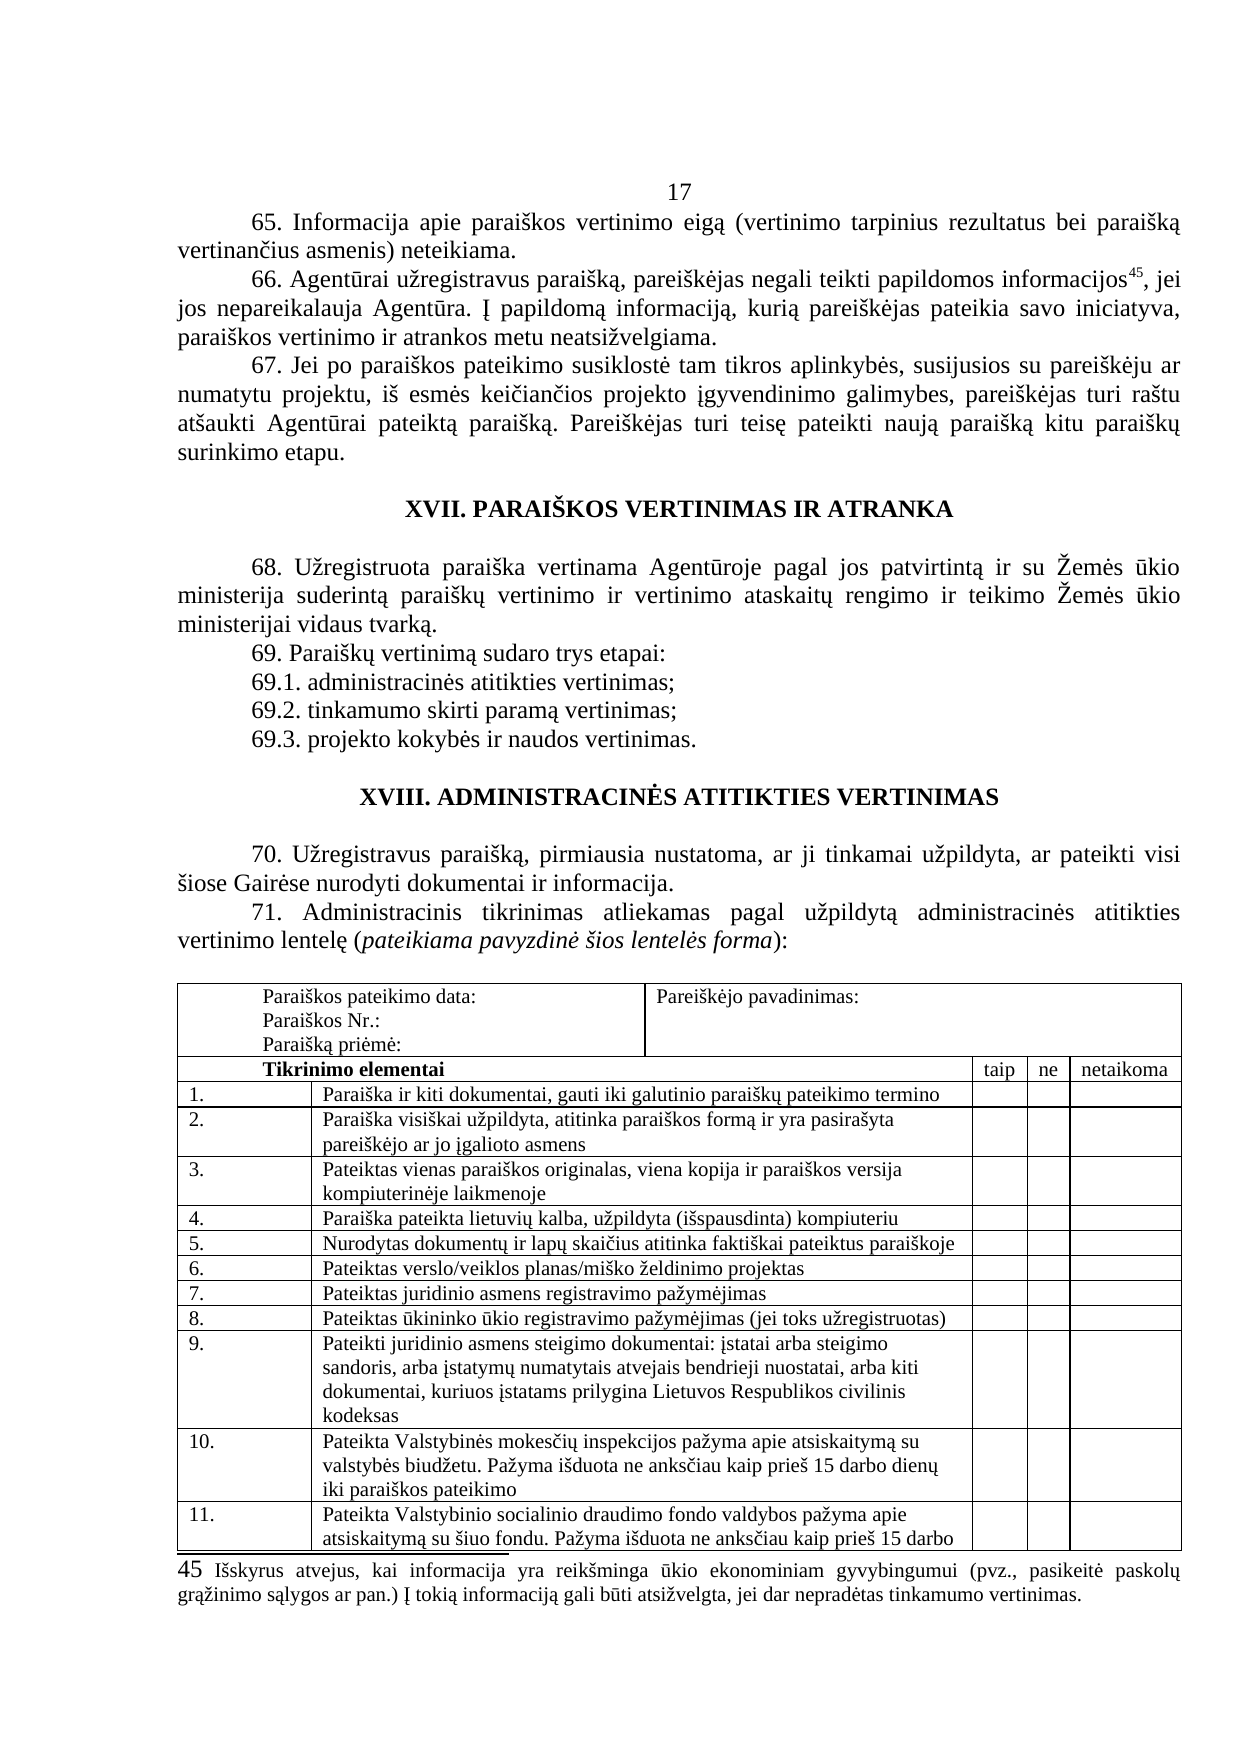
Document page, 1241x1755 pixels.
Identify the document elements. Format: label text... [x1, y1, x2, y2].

table_cell [1028, 1281, 1069, 1305]
text 71. Administracinis tikrinimas atliekamas pagal užpildytą administracinės atitikties vertinimo lentelę (pateikiama pavyzdinė šios lentelės forma): [177, 897, 1181, 954]
table_cell [973, 1231, 1027, 1255]
table_cell Pateiktas ūkininko ūkio registravimo pažymėjimas (jei toks užregistruotas) [312, 1306, 972, 1330]
table_cell [1071, 1157, 1181, 1205]
table_cell [973, 1306, 1027, 1330]
table_cell Pateikta Valstybinės mokesčių inspekcijos pažyma apie atsiskaitymą su valstybės biudžetu. Pažyma išduota ne anksčiau kaip prieš 15 darbo dienų iki paraiškos pateikimo [312, 1429, 972, 1501]
table_cell Paraiška ir kiti dokumentai, gauti iki galutinio paraiškų pateikimo termino [312, 1082, 972, 1106]
table_cell 6. [178, 1256, 311, 1280]
table_cell Pateiktas vienas paraiškos originalas, viena kopija ir paraiškos versija kompiuterinėje laikmenoje [312, 1157, 972, 1205]
table_cell [973, 1331, 1027, 1427]
text 65. Informacija apie paraiškos vertinimo eigą (vertinimo tarpinius rezultatus bei paraišką vertinančius asmenis) neteikiama. [177, 207, 1181, 264]
table_cell [1028, 1256, 1069, 1280]
text 69.3. projekto kokybės ir naudos vertinimas. [177, 724, 1181, 753]
table_header Pareiškėjo pavadinimas: [646, 984, 1181, 1056]
table_cell 8. [178, 1306, 311, 1330]
table_cell [1071, 1231, 1181, 1255]
table_cell [973, 1108, 1027, 1156]
text 66. Agentūrai užregistravus paraišką, pareiškėjas negali teikti papildomos informacijos, jei jos nepareikalauja Agentūra. Į papildomą informaciją, kurią pareiškėjas pateikia savo iniciatyva, paraiškos vertinimo ir atrankos metu neatsižvelgiama. [177, 264, 1181, 350]
table_cell [1071, 1281, 1181, 1305]
table_cell [1071, 1108, 1181, 1156]
table_cell 4. [178, 1206, 311, 1230]
table_cell [973, 1206, 1027, 1230]
table_cell [1028, 1082, 1069, 1106]
table_cell Pateikti juridinio asmens steigimo dokumentai: įstatai arba steigimo sandoris, arba įstatymų numatytais atvejais bendrieji nuostatai, arba kiti dokumentai, kuriuos įstatams prilygina Lietuvos Respublikos civilinis kodeksas [312, 1331, 972, 1427]
table_cell [1028, 1306, 1069, 1330]
text Išskyrus atvejus, kai informacija yra reikšminga ūkio ekonominiam gyvybingumui (pvz., pasikeitė paskolų grąžinimo sąlygos ar pan.) Į tokią informaciją gali būti atsižvelgta, jei dar nepradėtas tinkamumo vertinimas. [177, 1554, 1181, 1606]
table_cell netaikoma [1071, 1057, 1181, 1081]
table_cell [1028, 1429, 1069, 1501]
table_cell Paraiška visiškai užpildyta, atitinka paraiškos formą ir yra pasirašyta pareiškėjo ar jo įgalioto asmens [312, 1108, 972, 1156]
table_cell Nurodytas dokumentų ir lapų skaičius atitinka faktiškai pateiktus paraiškoje [312, 1231, 972, 1255]
table_cell [973, 1502, 1027, 1550]
table_cell [1028, 1108, 1069, 1156]
text 69.2. tinkamumo skirti paramą vertinimas; [177, 695, 1181, 724]
table_cell [973, 1082, 1027, 1106]
table_cell 11. [178, 1502, 311, 1550]
table_cell [1028, 1502, 1069, 1550]
table_cell 9. [178, 1331, 311, 1427]
table_cell [1028, 1331, 1069, 1427]
table_cell [1071, 1306, 1181, 1330]
table_cell [1028, 1206, 1069, 1230]
table_cell 5. [178, 1231, 311, 1255]
text 69.1. administracinės atitikties vertinimas; [177, 667, 1181, 695]
text XVII. PARAIŠKOS VERTINIMAS IR ATRANKA [177, 494, 1181, 523]
text 69. Paraiškų vertinimą sudaro trys etapai: [177, 638, 1181, 667]
table_cell [1071, 1502, 1181, 1550]
table_cell Pateiktas juridinio asmens registravimo pažymėjimas [312, 1281, 972, 1305]
table_cell 3. [178, 1157, 311, 1205]
table_cell taip [973, 1057, 1027, 1081]
table_cell 1. [178, 1082, 311, 1106]
table_header Paraiškos pateikimo data: Paraiškos Nr.: Paraišką priėmė: [178, 984, 644, 1056]
table_cell Pateiktas verslo/veiklos planas/miško želdinimo projektas [312, 1256, 972, 1280]
table_cell Tikrinimo elementai [178, 1057, 972, 1081]
table_cell [1028, 1231, 1069, 1255]
table_cell 10. [178, 1429, 311, 1501]
table_cell [1071, 1429, 1181, 1501]
table_cell 7. [178, 1281, 311, 1305]
text XVIII. ADMINISTRACINĖS ATITIKTIES VERTINIMAS [177, 782, 1181, 810]
table_cell [973, 1429, 1027, 1501]
table_cell [973, 1281, 1027, 1305]
table_cell [973, 1256, 1027, 1280]
table_cell Paraiška pateikta lietuvių kalba, užpildyta (išspausdinta) kompiuteriu [312, 1206, 972, 1230]
table_cell 2. [178, 1108, 311, 1156]
table_cell [1071, 1082, 1181, 1106]
text 70. Užregistravus paraišką, pirmiausia nustatoma, ar ji tinkamai užpildyta, ar pateikti visi šiose Gairėse nurodyti dokumentai ir informacija. [177, 839, 1181, 897]
text 68. Užregistruota paraiška vertinama Agentūroje pagal jos patvirtintą ir su Žemės ūkio ministerija suderintą paraiškų vertinimo ir vertinimo ataskaitų rengimo ir teikimo Žemės ūkio ministerijai vidaus tvarką. [177, 552, 1181, 638]
table_cell [1071, 1206, 1181, 1230]
table_cell [1071, 1331, 1181, 1427]
text 67. Jei po paraiškos pateikimo susiklostė tam tikros aplinkybės, susijusios su pareiškėju ar numatytu projektu, iš esmės keičiančios projekto įgyvendinimo galimybes, pareiškėjas turi raštu atšaukti Agentūrai pateiktą paraišką. Pareiškėjas turi teisę pateikti naują paraišką kitu paraiškų surinkimo etapu. [177, 350, 1181, 465]
table_cell [973, 1157, 1027, 1205]
table_cell [1028, 1157, 1069, 1205]
table_cell ne [1028, 1057, 1069, 1081]
table_cell Pateikta Valstybinio socialinio draudimo fondo valdybos pažyma apie atsiskaitymą su šiuo fondu. Pažyma išduota ne anksčiau kaip prieš 15 darbo [312, 1502, 972, 1550]
table_cell [1071, 1256, 1181, 1280]
